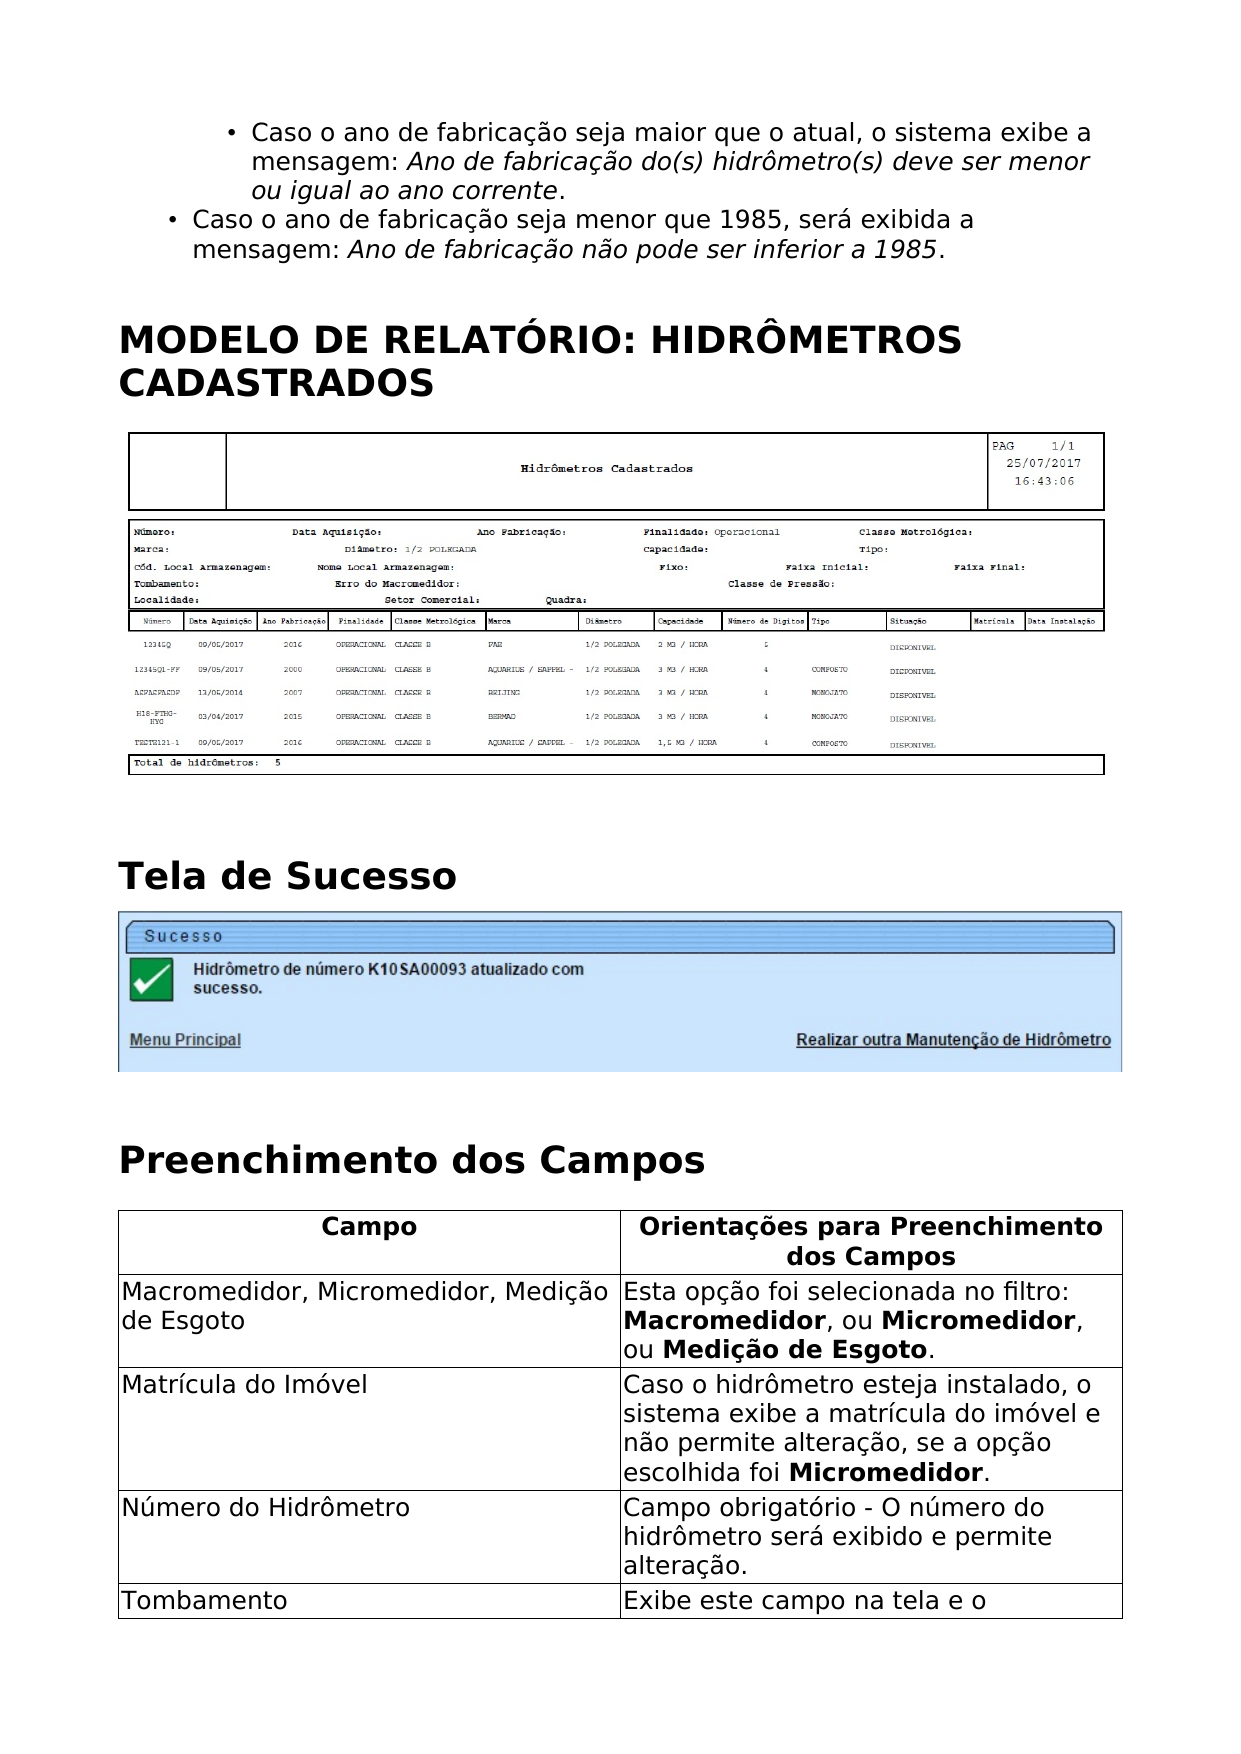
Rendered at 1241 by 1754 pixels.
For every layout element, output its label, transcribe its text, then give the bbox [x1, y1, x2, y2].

table_header Campo [119, 1211, 620, 1274]
table_cell Matrícula do Imóvel [119, 1368, 620, 1490]
table_cell Caso o hidrômetro esteja instalado, o sistema exibe a matrícula do imóvel e não permite alteração, se a opção escolhida foi Micromedidor. [621, 1368, 1122, 1490]
table_header Orientações para Preenchimento dos Campos [621, 1211, 1122, 1274]
list Caso o ano de fabricação seja maior que o atual, o sistema exibe a mensagem: Ano de fabricação do(s) hidrômetro(s) deve ser menor ou igual ao ano corrente. [236, 118, 1122, 206]
subtitle Preenchimento dos Campos [118, 1138, 1122, 1182]
table_cell Tombamento [119, 1584, 620, 1618]
table_cell Esta opção foi selecionada no filtro: Macromedidor, ou Micromedidor, ou Medição de Esgoto. [621, 1275, 1122, 1367]
picture [118, 418, 1123, 788]
table_cell Exibe este campo na tela e o [621, 1584, 1122, 1618]
table_cell Número do Hidrômetro [119, 1491, 620, 1583]
picture [118, 910, 1123, 1072]
table_cell Macromedidor, Micromedidor, Medição de Esgoto [119, 1275, 620, 1367]
subtitle Tela de Sucesso [118, 854, 1122, 898]
subtitle MODELO DE RELATÓRIO: HIDRÔMETROS CADASTRADOS [118, 318, 1122, 406]
list Caso o ano de fabricação seja menor que 1985, será exibida a mensagem: Ano de fabricação não pode ser inferior a 1985. [177, 206, 1122, 264]
table_cell Campo obrigatório - O número do hidrômetro será exibido e permite alteração. [621, 1491, 1122, 1583]
